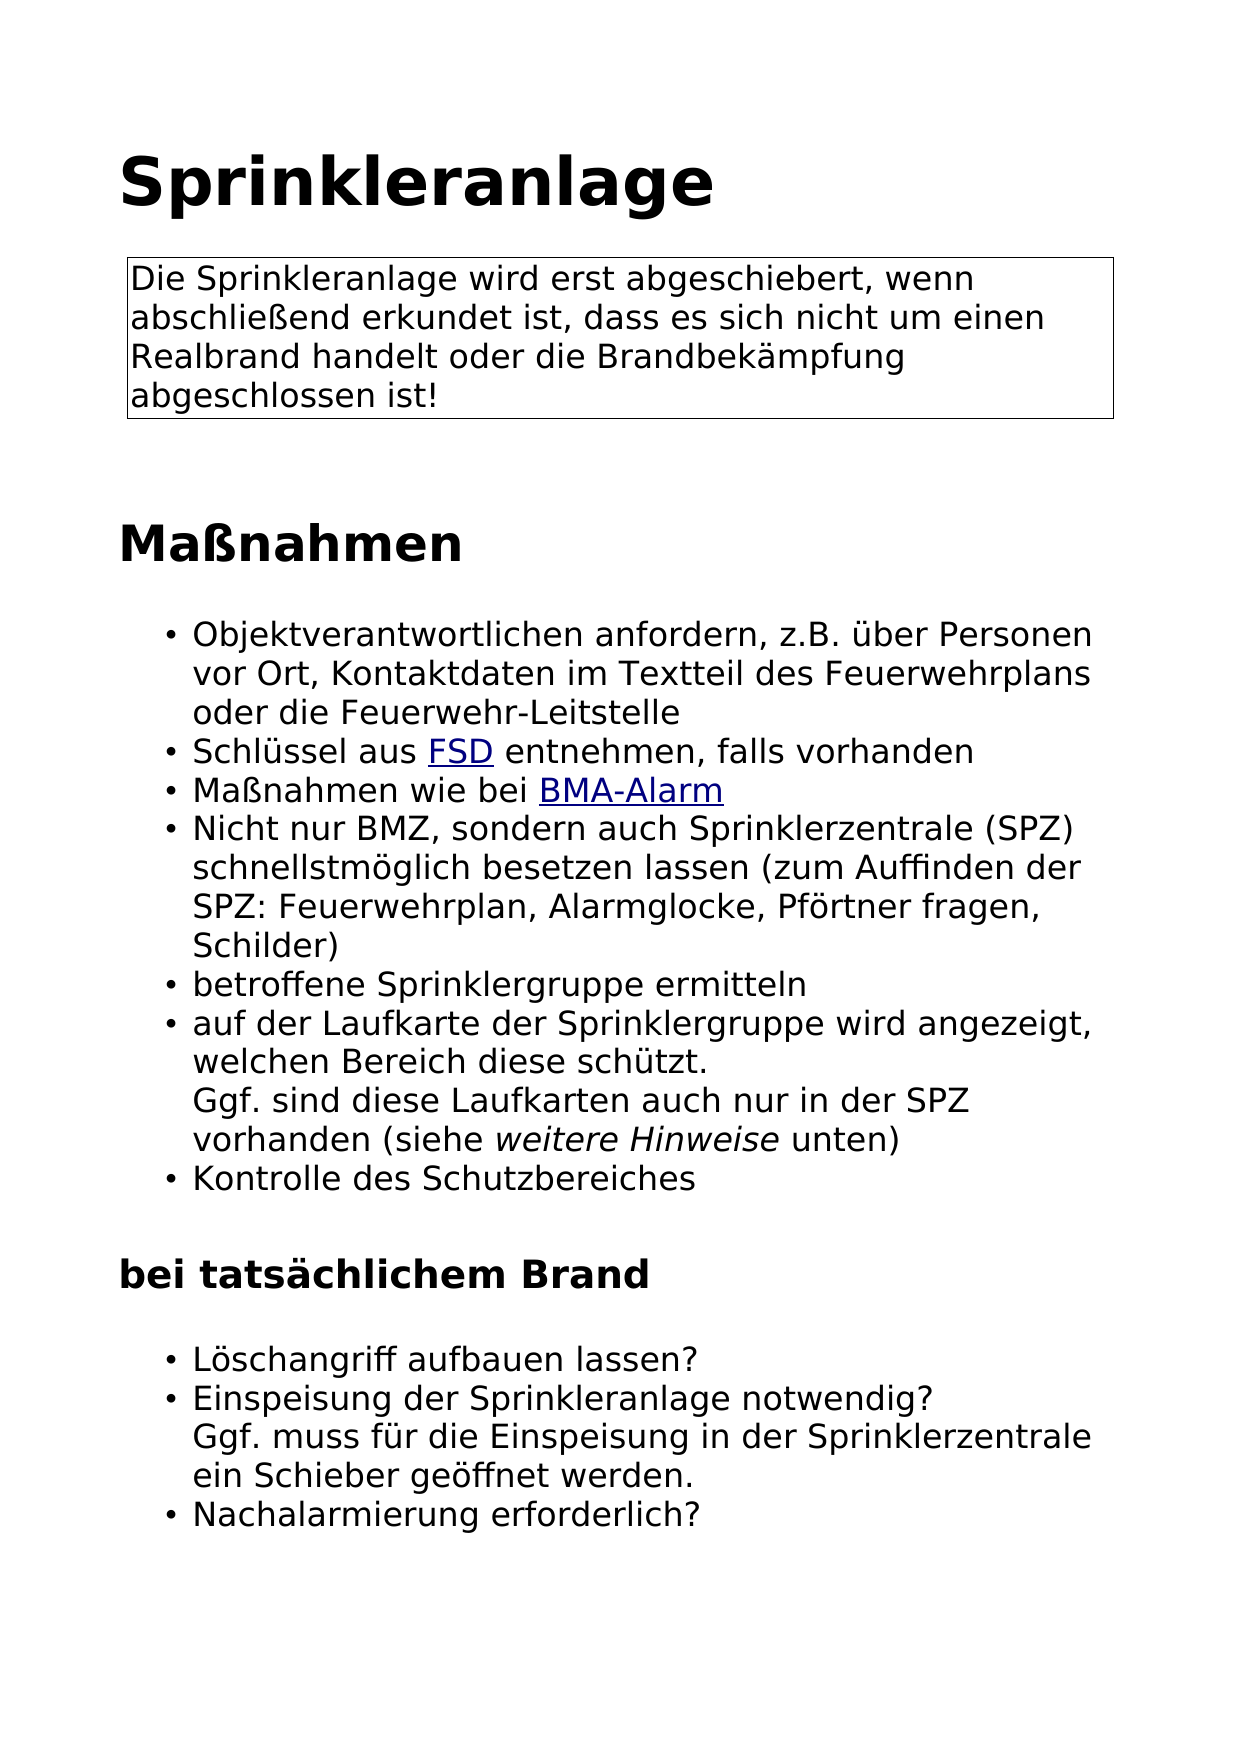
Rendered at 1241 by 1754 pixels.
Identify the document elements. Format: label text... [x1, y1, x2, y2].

list Einspeisung der Sprinkleranlage notwendig? Ggf. muss für die Einspeisung in der Sprinklerzentrale ein Schieber geöffnet werden. [177, 1379, 1122, 1496]
list Objektverantwortlichen anfordern, z.B. über Personen vor Ort, Kontaktdaten im Textteil des Feuerwehrplans oder die Feuerwehr-Leitstelle [177, 616, 1122, 732]
list Schlüssel aus FSD entnehmen, falls vorhanden [177, 732, 1122, 771]
subtitle bei tatsächlichem Brand [118, 1253, 1122, 1298]
list Nachalarmierung erforderlich? [177, 1496, 1122, 1534]
list auf der Laufkarte der Sprinklergruppe wird angezeigt, welchen Bereich diese schützt. Ggf. sind diese Laufkarten auch nur in der SPZ vorhanden (siehe weitere Hinweise unten) [177, 1004, 1122, 1159]
list Löschangriff aufbauen lassen? [177, 1340, 1122, 1379]
list betroffene Sprinklergruppe ermitteln [177, 965, 1122, 1004]
list Nicht nur BMZ, sondern auch Sprinklerzentrale (SPZ) schnellstmöglich besetzen lassen (zum Auffinden der SPZ: Feuerwehrplan, Alarmglocke, Pförtner fragen, Schilder) [177, 810, 1122, 965]
subtitle Sprinkleranlage [118, 143, 1122, 221]
list Kontrolle des Schutzbereiches [177, 1159, 1122, 1198]
table_header Die Sprinkleranlage wird erst abgeschiebert, wenn abschließend erkundet ist, dass es sich nicht um einen Realbrand handelt oder die Brandbekämpfung abgeschlossen ist! [128, 258, 1113, 418]
subtitle Maßnahmen [118, 515, 1122, 574]
list Maßnahmen wie bei BMA-Alarm [177, 771, 1122, 810]
